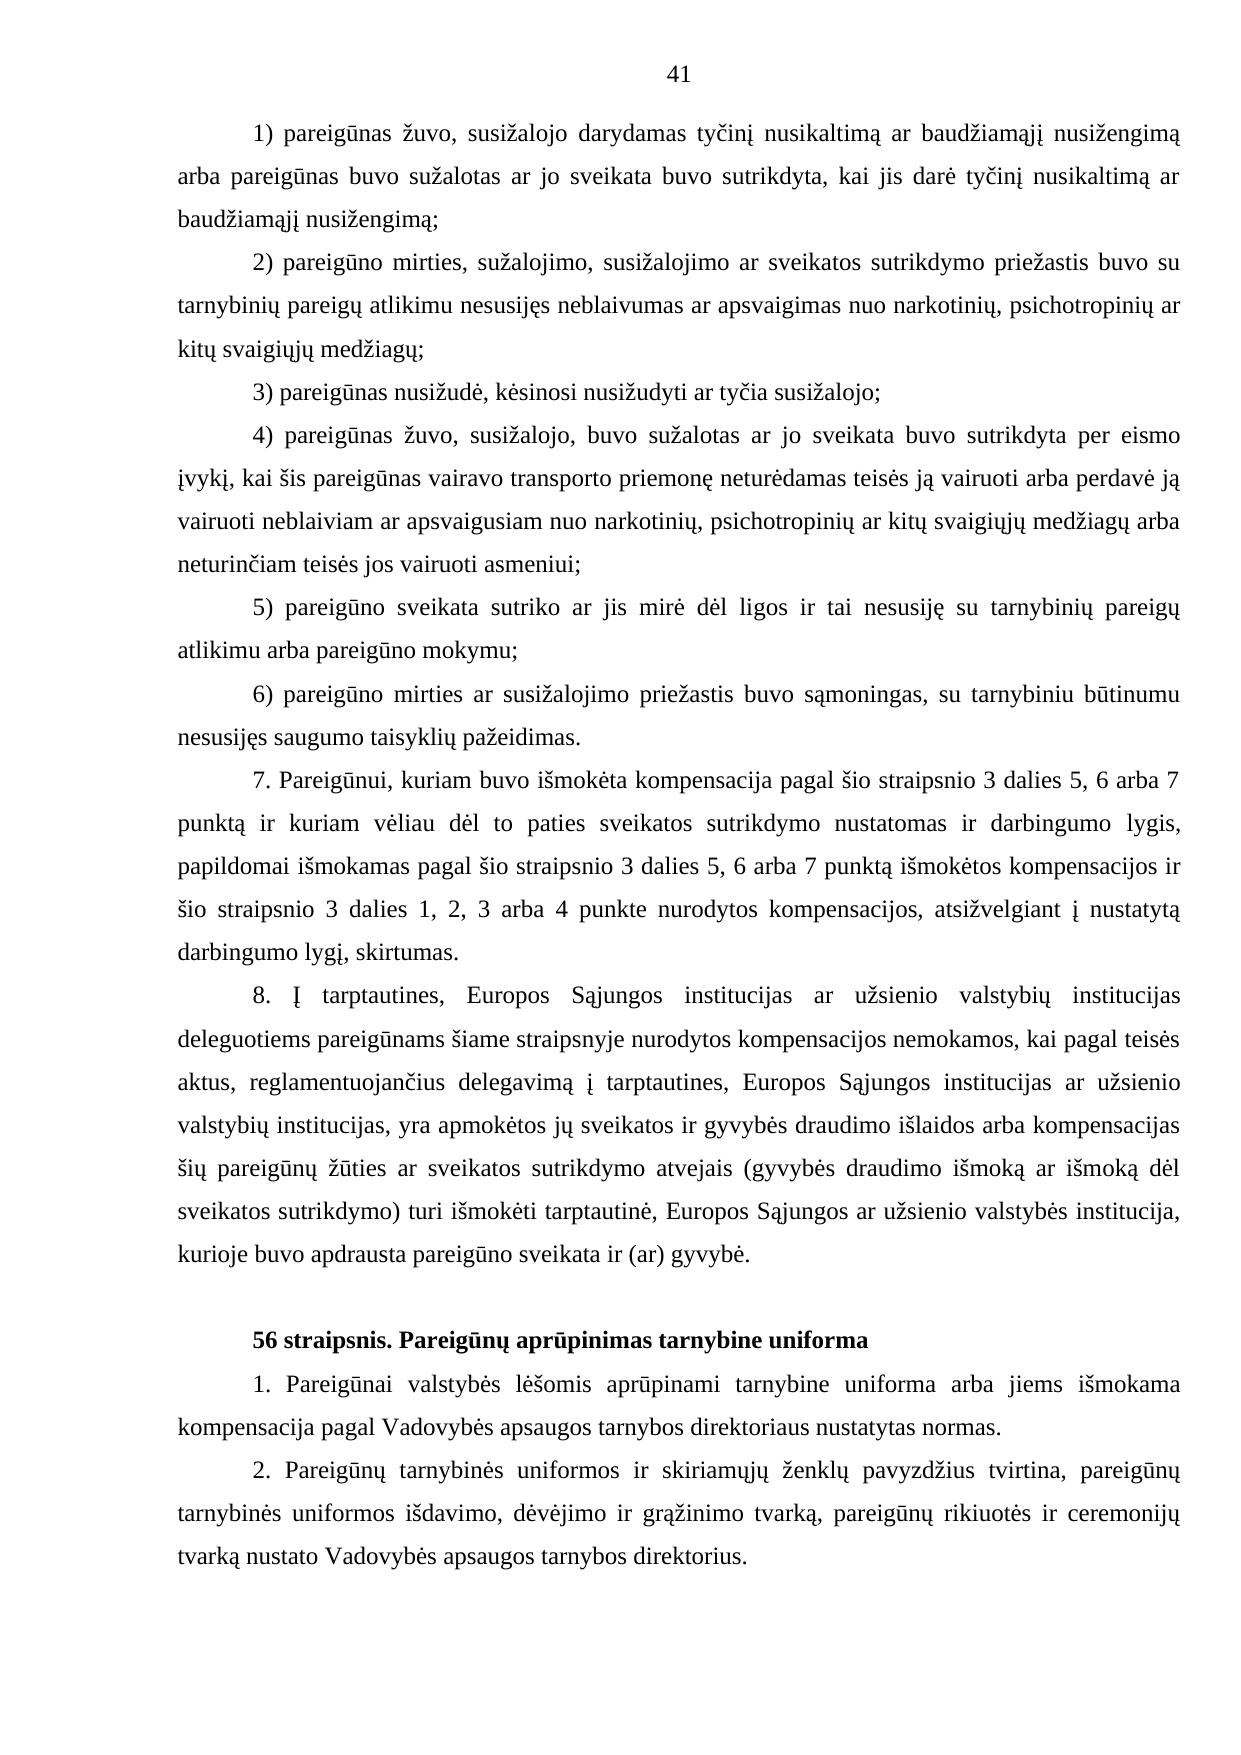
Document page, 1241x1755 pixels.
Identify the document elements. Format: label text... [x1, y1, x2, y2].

text 6) pareigūno mirties ar susižalojimo priežastis buvo sąmoningas, su tarnybiniu būtinumu nesusijęs saugumo taisyklių pažeidimas. [177, 679, 1181, 751]
text 8. Į tarptautines, Europos Sąjungos institucijas ar užsienio valstybių institucijas deleguotiems pareigūnams šiame straipsnyje nurodytos kompensacijos nemokamos, kai pagal teisės aktus, reglamentuojančius delegavimą į tarptautines, Europos Sąjungos institucijas ar užsienio valstybių institucijas, yra apmokėtos jų sveikatos ir gyvybės draudimo išlaidos arba kompensacijas šių pareigūnų žūties ar sveikatos sutrikdymo atvejais (gyvybės draudimo išmoką ar išmoką dėl sveikatos sutrikdymo) turi išmokėti tarptautinė, Europos Sąjungos ar užsienio valstybės institucija, kurioje buvo apdrausta pareigūno sveikata ir (ar) gyvybė. [177, 981, 1181, 1268]
text 1. Pareigūnai valstybės lėšomis aprūpinami tarnybine uniforma arba jiems išmokama kompensacija pagal Vadovybės apsaugos tarnybos direktoriaus nustatytas normas. [177, 1369, 1181, 1441]
text 56 straipsnis. Pareigūnų aprūpinimas tarnybine uniforma [177, 1326, 1181, 1354]
text 2. Pareigūnų tarnybinės uniformos ir skiriamųjų ženklų pavyzdžius tvirtina, pareigūnų tarnybinės uniformos išdavimo, dėvėjimo ir grąžinimo tvarką, pareigūnų rikiuotės ir ceremonijų tvarką nustato Vadovybės apsaugos tarnybos direktorius. [177, 1455, 1181, 1570]
text 4) pareigūnas žuvo, susižalojo, buvo sužalotas ar jo sveikata buvo sutrikdyta per eismo įvykį, kai šis pareigūnas vairavo transporto priemonę neturėdamas teisės ją vairuoti arba perdavė ją vairuoti neblaiviam ar apsvaigusiam nuo narkotinių, psichotropinių ar kitų svaigiųjų medžiagų arba neturinčiam teisės jos vairuoti asmeniui; [177, 420, 1181, 578]
text 2) pareigūno mirties, sužalojimo, susižalojimo ar sveikatos sutrikdymo priežastis buvo su tarnybinių pareigų atlikimu nesusijęs neblaivumas ar apsvaigimas nuo narkotinių, psichotropinių ar kitų svaigiųjų medžiagų; [177, 247, 1181, 362]
text 7. Pareigūnui, kuriam buvo išmokėta kompensacija pagal šio straipsnio 3 dalies 5, 6 arba 7 punktą ir kuriam vėliau dėl to paties sveikatos sutrikdymo nustatomas ir darbingumo lygis, papildomai išmokamas pagal šio straipsnio 3 dalies 5, 6 arba 7 punktą išmokėtos kompensacijos ir šio straipsnio 3 dalies 1, 2, 3 arba 4 punkte nurodytos kompensacijos, atsižvelgiant į nustatytą darbingumo lygį, skirtumas. [177, 765, 1181, 966]
text 1) pareigūnas žuvo, susižalojo darydamas tyčinį nusikaltimą ar baudžiamąjį nusižengimą arba pareigūnas buvo sužalotas ar jo sveikata buvo sutrikdyta, kai jis darė tyčinį nusikaltimą ar baudžiamąjį nusižengimą; [177, 118, 1181, 233]
text 3) pareigūnas nusižudė, kėsinosi nusižudyti ar tyčia susižalojo; [177, 377, 1181, 406]
text 5) pareigūno sveikata sutriko ar jis mirė dėl ligos ir tai nesusiję su tarnybinių pareigų atlikimu arba pareigūno mokymu; [177, 592, 1181, 664]
